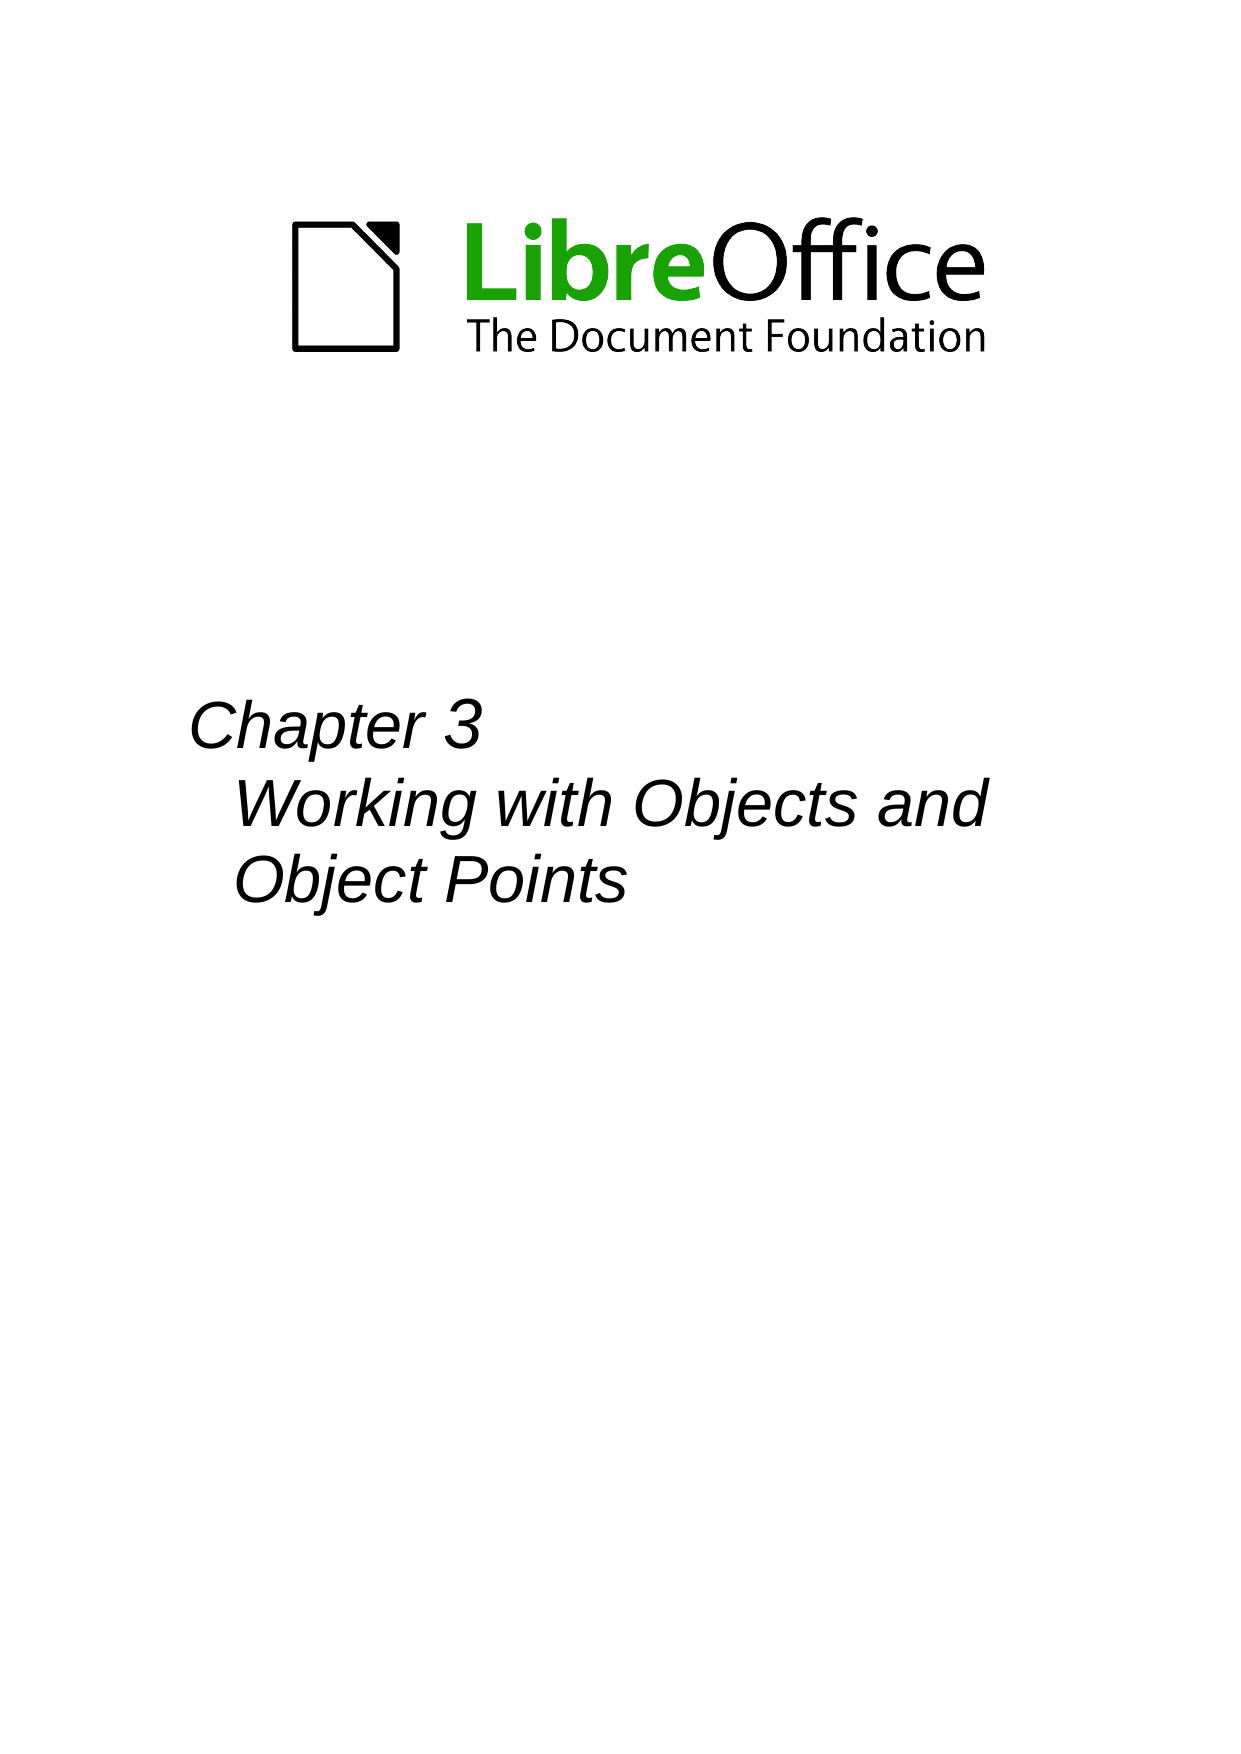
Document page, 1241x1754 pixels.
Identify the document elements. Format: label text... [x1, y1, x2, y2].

subtitle Chapter 3 Working with Objects and Object Points [188, 682, 1098, 917]
picture [250, 186, 1035, 387]
